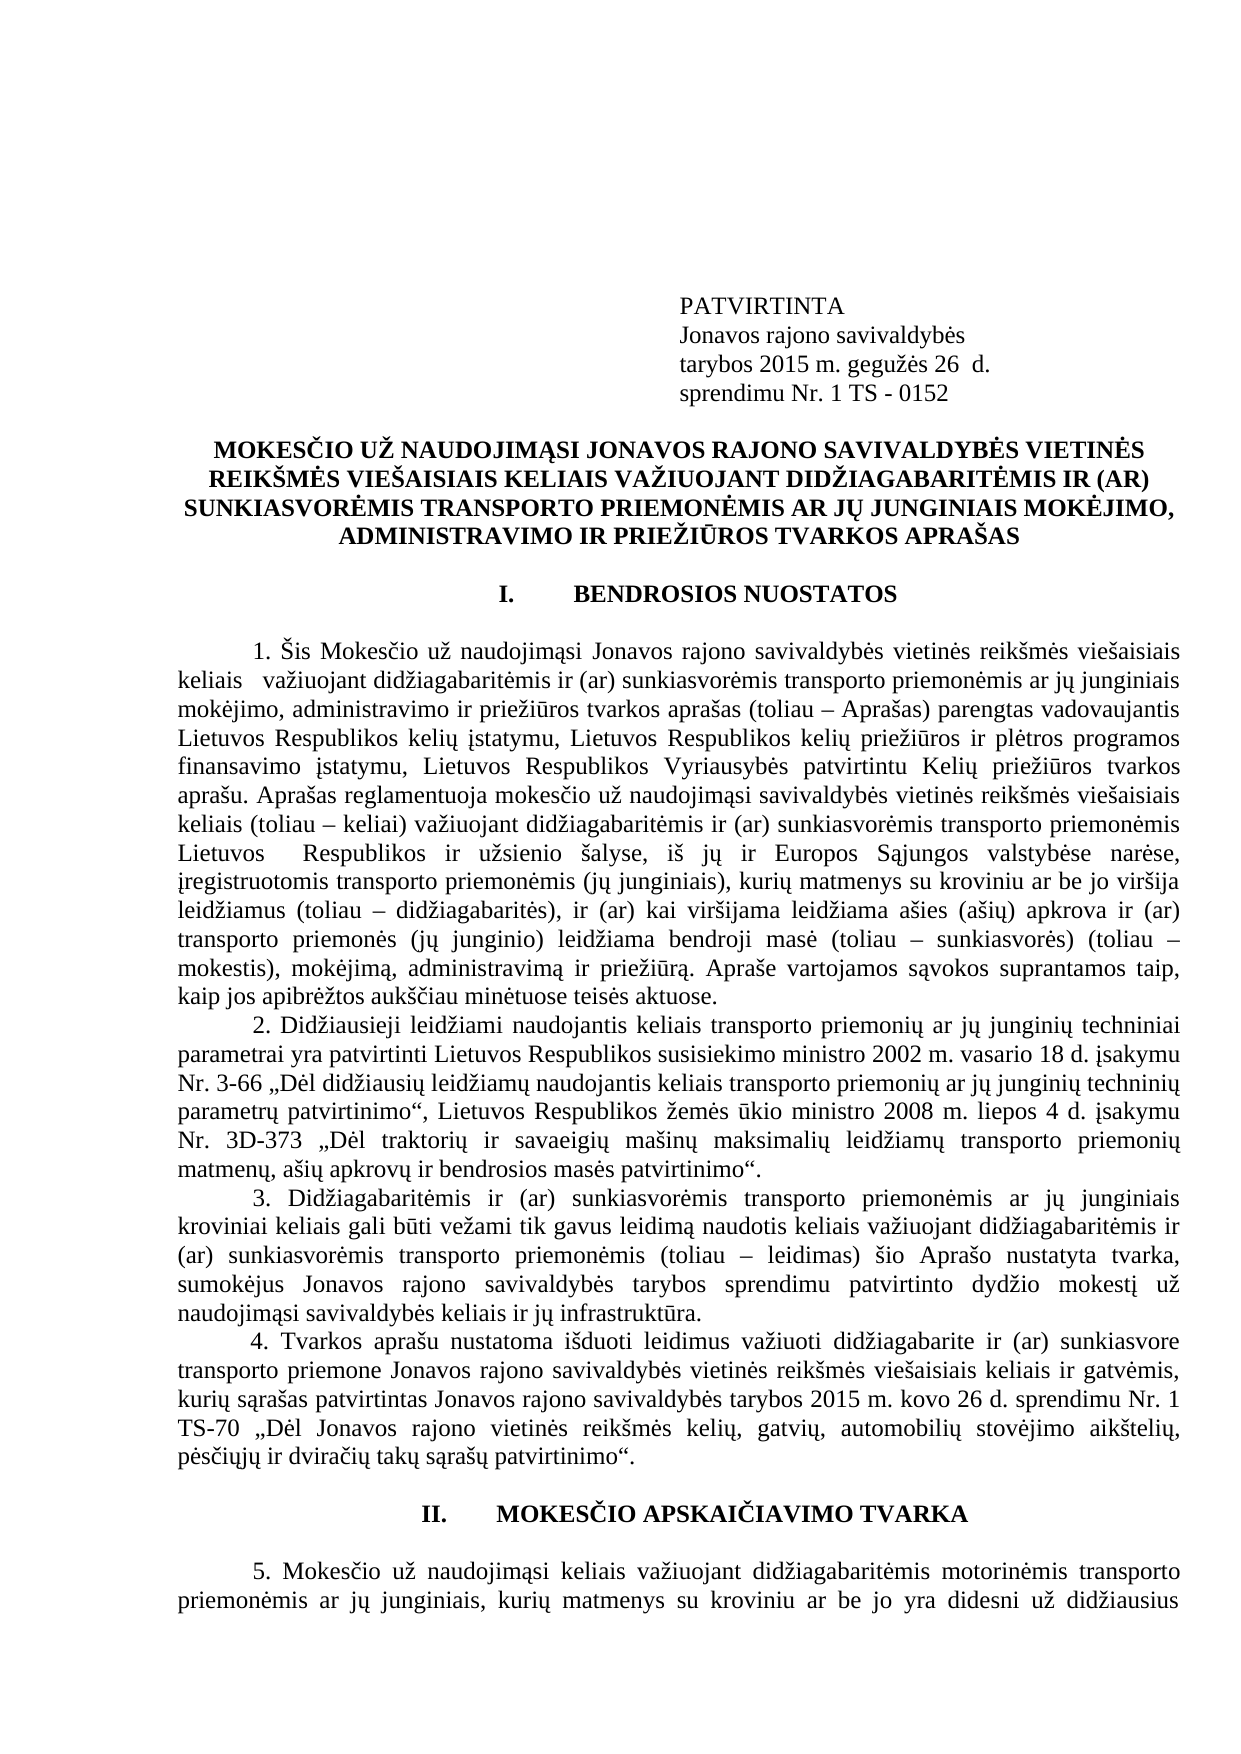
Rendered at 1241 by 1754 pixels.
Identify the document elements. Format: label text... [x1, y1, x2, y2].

text PATVIRTINTA [679, 291, 1181, 320]
text sprendimu Nr. 1 TS - 0152 [679, 378, 1181, 406]
text MOKESČIO UŽ NAUDOJIMĄSI JONAVOS RAJONO SAVIVALDYBĖS VIETINĖS REIKŠMĖS VIEŠAISIAIS KELIAIS VAŽIUOJANT DIDŽIAGABARITĖMIS IR (AR) SUNKIASVORĖMIS TRANSPORTO PRIEMONĖMIS AR JŲ JUNGINIAIS MOKĖJIMO, ADMINISTRAVIMO IR PRIEŽIŪROS TVARKOS APRAŠAS [177, 435, 1181, 550]
text Jonavos rajono savivaldybės [679, 320, 1181, 349]
text 3. Didžiagabaritėmis ir (ar) sunkiasvorėmis transporto priemonėmis ar jų junginiais kroviniai keliais gali būti vežami tik gavus leidimą naudotis keliais važiuojant didžiagabaritėmis ir (ar) sunkiasvorėmis transporto priemonėmis (toliau – leidimas) šio Aprašo nustatyta tvarka, sumokėjus Jonavos rajono savivaldybės tarybos sprendimu patvirtinto dydžio mokestį už naudojimąsi savivaldybės keliais ir jų infrastruktūra. [177, 1183, 1181, 1326]
text 1. Šis Mokesčio už naudojimąsi Jonavos rajono savivaldybės vietinės reikšmės viešaisiais keliais važiuojant didžiagabaritėmis ir (ar) sunkiasvorėmis transporto priemonėmis ar jų junginiais mokėjimo, administravimo ir priežiūros tvarkos aprašas (toliau – Aprašas) parengtas vadovaujantis Lietuvos Respublikos kelių įstatymu, Lietuvos Respublikos kelių priežiūros ir plėtros programos finansavimo įstatymu, Lietuvos Respublikos Vyriausybės patvirtintu Kelių priežiūros tvarkos aprašu. Aprašas reglamentuoja mokesčio už naudojimąsi savivaldybės vietinės reikšmės viešaisiais keliais (toliau – keliai) važiuojant didžiagabaritėmis ir (ar) sunkiasvorėmis transporto priemonėmis Lietuvos Respublikos ir užsienio šalyse, iš jų ir Europos Sąjungos valstybėse narėse, įregistruotomis transporto priemonėmis (jų junginiais), kurių matmenys su kroviniu ar be jo viršija leidžiamus (toliau – didžiagabaritės), ir (ar) kai viršijama leidžiama ašies (ašių) apkrova ir (ar) transporto priemonės (jų junginio) leidžiama bendroji masė (toliau – sunkiasvorės) (toliau – mokestis), mokėjimą, administravimą ir priežiūrą. Apraše vartojamos sąvokos suprantamos taip, kaip jos apibrėžtos aukščiau minėtuose teisės aktuose. [177, 636, 1181, 1010]
text tarybos 2015 m. gegužės 26 d. [679, 349, 1181, 378]
text 2. Didžiausieji leidžiami naudojantis keliais transporto priemonių ar jų junginių techniniai parametrai yra patvirtinti Lietuvos Respublikos susisiekimo ministro 2002 m. vasario 18 d. įsakymu Nr. 3-66 „Dėl didžiausių leidžiamų naudojantis keliais transporto priemonių ar jų junginių techninių parametrų patvirtinimo“, Lietuvos Respublikos žemės ūkio ministro 2008 m. liepos 4 d. įsakymu Nr. 3D-373 „Dėl traktorių ir savaeigių mašinų maksimalių leidžiamų transporto priemonių matmenų, ašių apkrovų ir bendrosios masės patvirtinimo“. [177, 1010, 1181, 1183]
text 5. Mokesčio už naudojimąsi keliais važiuojant didžiagabaritėmis motorinėmis transporto priemonėmis ar jų junginiais, kurių matmenys su kroviniu ar be jo yra didesni už didžiausius [177, 1556, 1181, 1614]
text 4. Tvarkos aprašu nustatoma išduoti leidimus važiuoti didžiagabarite ir (ar) sunkiasvore transporto priemone Jonavos rajono savivaldybės vietinės reikšmės viešaisiais keliais ir gatvėmis, kurių sąrašas patvirtintas Jonavos rajono savivaldybės tarybos 2015 m. kovo 26 d. sprendimu Nr. 1 TS-70 „Dėl Jonavos rajono vietinės reikšmės kelių, gatvių, automobilių stovėjimo aikštelių, pėsčiųjų ir dviračių takų sąrašų patvirtinimo“. [177, 1326, 1181, 1470]
text I. BENDROSIOS NUOSTATOS [215, 579, 1181, 608]
text II. MOKESČIO APSKAIČIAVIMO TVARKA [215, 1499, 1181, 1528]
